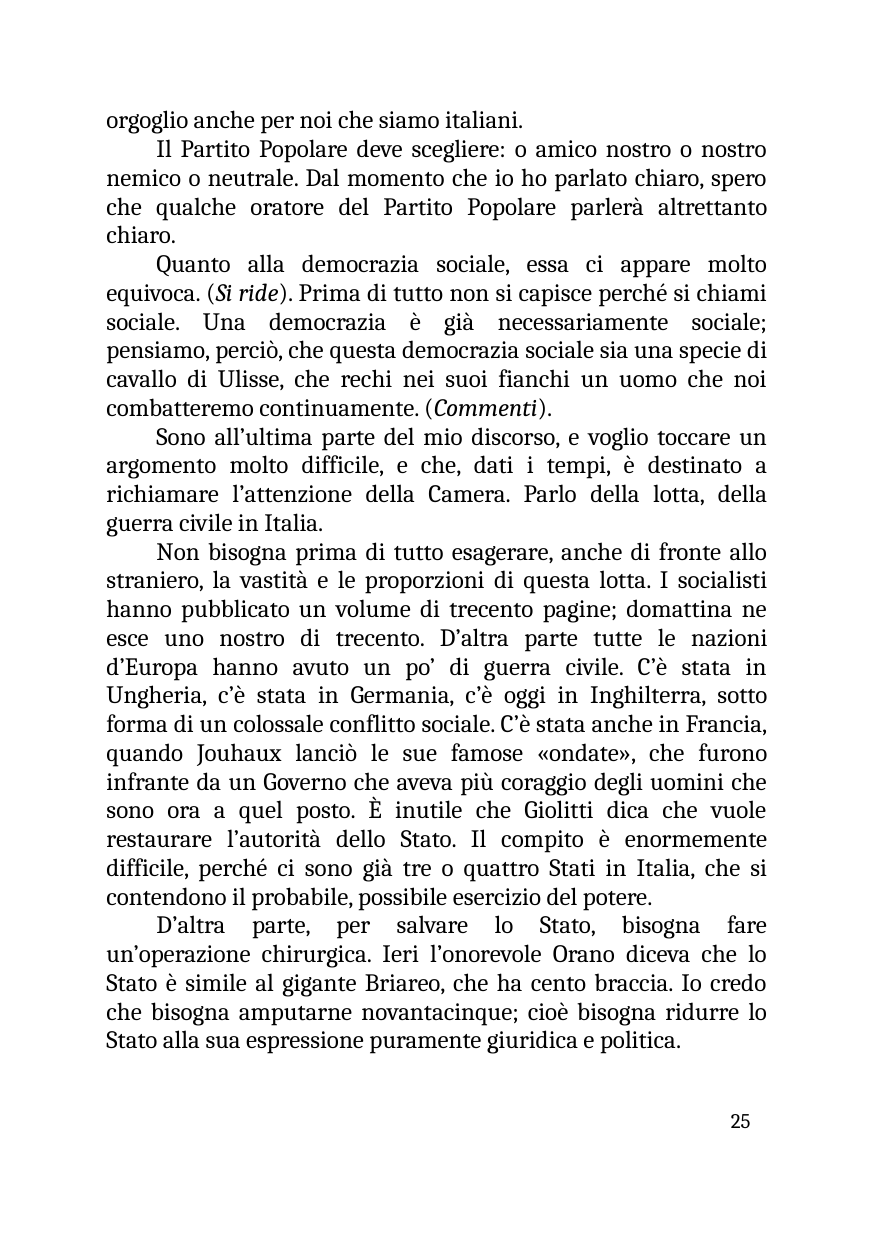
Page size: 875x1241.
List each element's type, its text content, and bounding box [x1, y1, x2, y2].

text orgoglio anche per noi che siamo italiani. [106, 106, 768, 135]
text D’altra parte, per salvare lo Stato, bisogna fare un’operazione chirurgica. Ieri l’onorevole Orano diceva che lo Stato è simile al gigante Briareo, che ha cento braccia. Io credo che bisogna amputarne novantacinque; cioè bisogna ridurre lo Stato alla sua espressione puramente giuridica e politica. [106, 911, 768, 1055]
text Il Partito Popolare deve scegliere: o amico nostro o nostro nemico o neutrale. Dal momento che io ho parlato chiaro, spero che qualche oratore del Partito Popolare parlerà altrettanto chiaro. [106, 135, 768, 250]
text Quanto alla democrazia sociale, essa ci appare molto equivoca. (Si ride). Prima di tutto non si capisce perché si chiami sociale. Una democrazia è già necessariamente sociale; pensiamo, perciò, che questa democrazia sociale sia una specie di cavallo di Ulisse, che rechi nei suoi fianchi un uomo che noi combatteremo continuamente. (Commenti). [106, 250, 768, 422]
text Non bisogna prima di tutto esagerare, anche di fronte allo straniero, la vastità e le proporzioni di questa lotta. I socialisti hanno pubblicato un volume di trecento pagine; domattina ne esce uno nostro di trecento. D’altra parte tutte le nazioni d’Europa hanno avuto un po’ di guerra civile. C’è stata in Ungheria, c’è stata in Germania, c’è oggi in Inghilterra, sotto forma di un colossale conflitto sociale. C’è stata anche in Francia, quando Jouhaux lanciò le sue famose «ondate», che furono infrante da un Governo che aveva più coraggio degli uomini che sono ora a quel posto. È inutile che Giolitti dica che vuole restaurare l’autorità dello Stato. Il compito è enormemente difficile, perché ci sono già tre o quattro Stati in Italia, che si contendono il probabile, possibile esercizio del potere. [106, 537, 768, 911]
text Sono all’ultima parte del mio discorso, e voglio toccare un argomento molto difficile, e che, dati i tempi, è destinato a richiamare l’attenzione della Camera. Parlo della lotta, della guerra civile in Italia. [106, 422, 768, 537]
